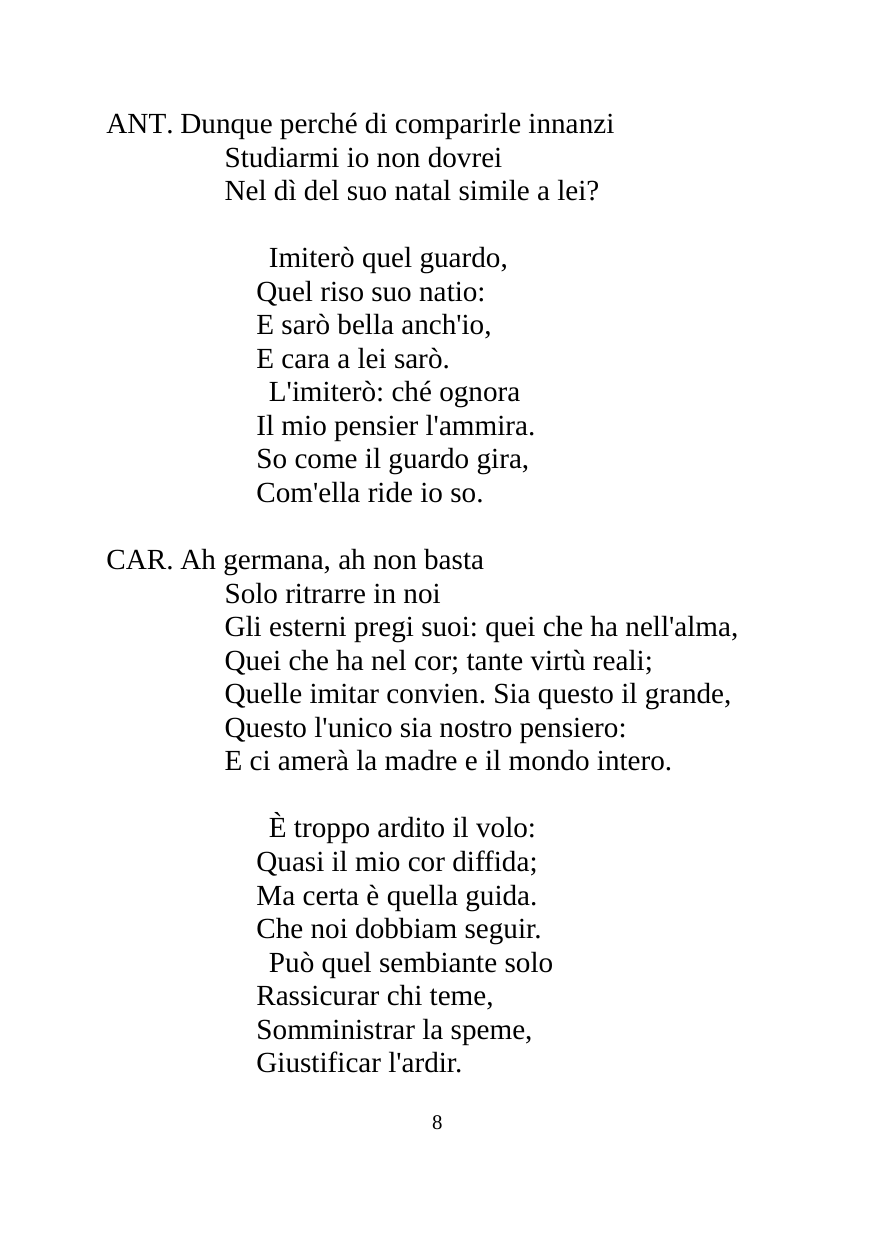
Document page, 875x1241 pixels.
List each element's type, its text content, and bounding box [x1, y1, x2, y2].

text L'imiterò: ché ognora [269, 374, 768, 408]
text Somministrar la speme, [256, 1012, 768, 1045]
text Può quel sembiante solo [269, 945, 768, 978]
text Il mio pensier l'ammira. [256, 408, 768, 442]
text Giustificar l'ardir. [256, 1045, 768, 1079]
text E cara a lei sarò. [256, 341, 768, 374]
text Gli esterni pregi suoi: quei che ha nell'alma, [106, 609, 768, 643]
text Quel riso suo natio: [256, 274, 768, 307]
text Imiterò quel guardo, [269, 240, 768, 274]
text Rassicurar chi teme, [256, 978, 768, 1012]
text Nel dì del suo natal simile a lei? [106, 173, 768, 207]
text So come il guardo gira, [256, 442, 768, 475]
text Com'ella ride io so. [256, 475, 768, 509]
text Solo ritrarre in noi [106, 576, 768, 609]
text Questo l'unico sia nostro pensiero: [106, 710, 768, 743]
text Studiarmi io non dovrei [106, 140, 768, 173]
text E sarò bella anch'io, [256, 307, 768, 341]
text Che noi dobbiam seguir. [256, 911, 768, 945]
text E ci amerà la madre e il mondo intero. [106, 743, 768, 777]
text CAR. Ah germana, ah non basta [106, 542, 768, 576]
text Quasi il mio cor diffida; [256, 844, 768, 878]
text Ma certa è quella guida. [256, 878, 768, 911]
text È troppo ardito il volo: [269, 811, 768, 844]
text Quelle imitar convien. Sia questo il grande, [106, 676, 768, 710]
text ANT. Dunque perché di comparirle innanzi [106, 106, 768, 140]
text Quei che ha nel cor; tante virtù reali; [106, 643, 768, 676]
